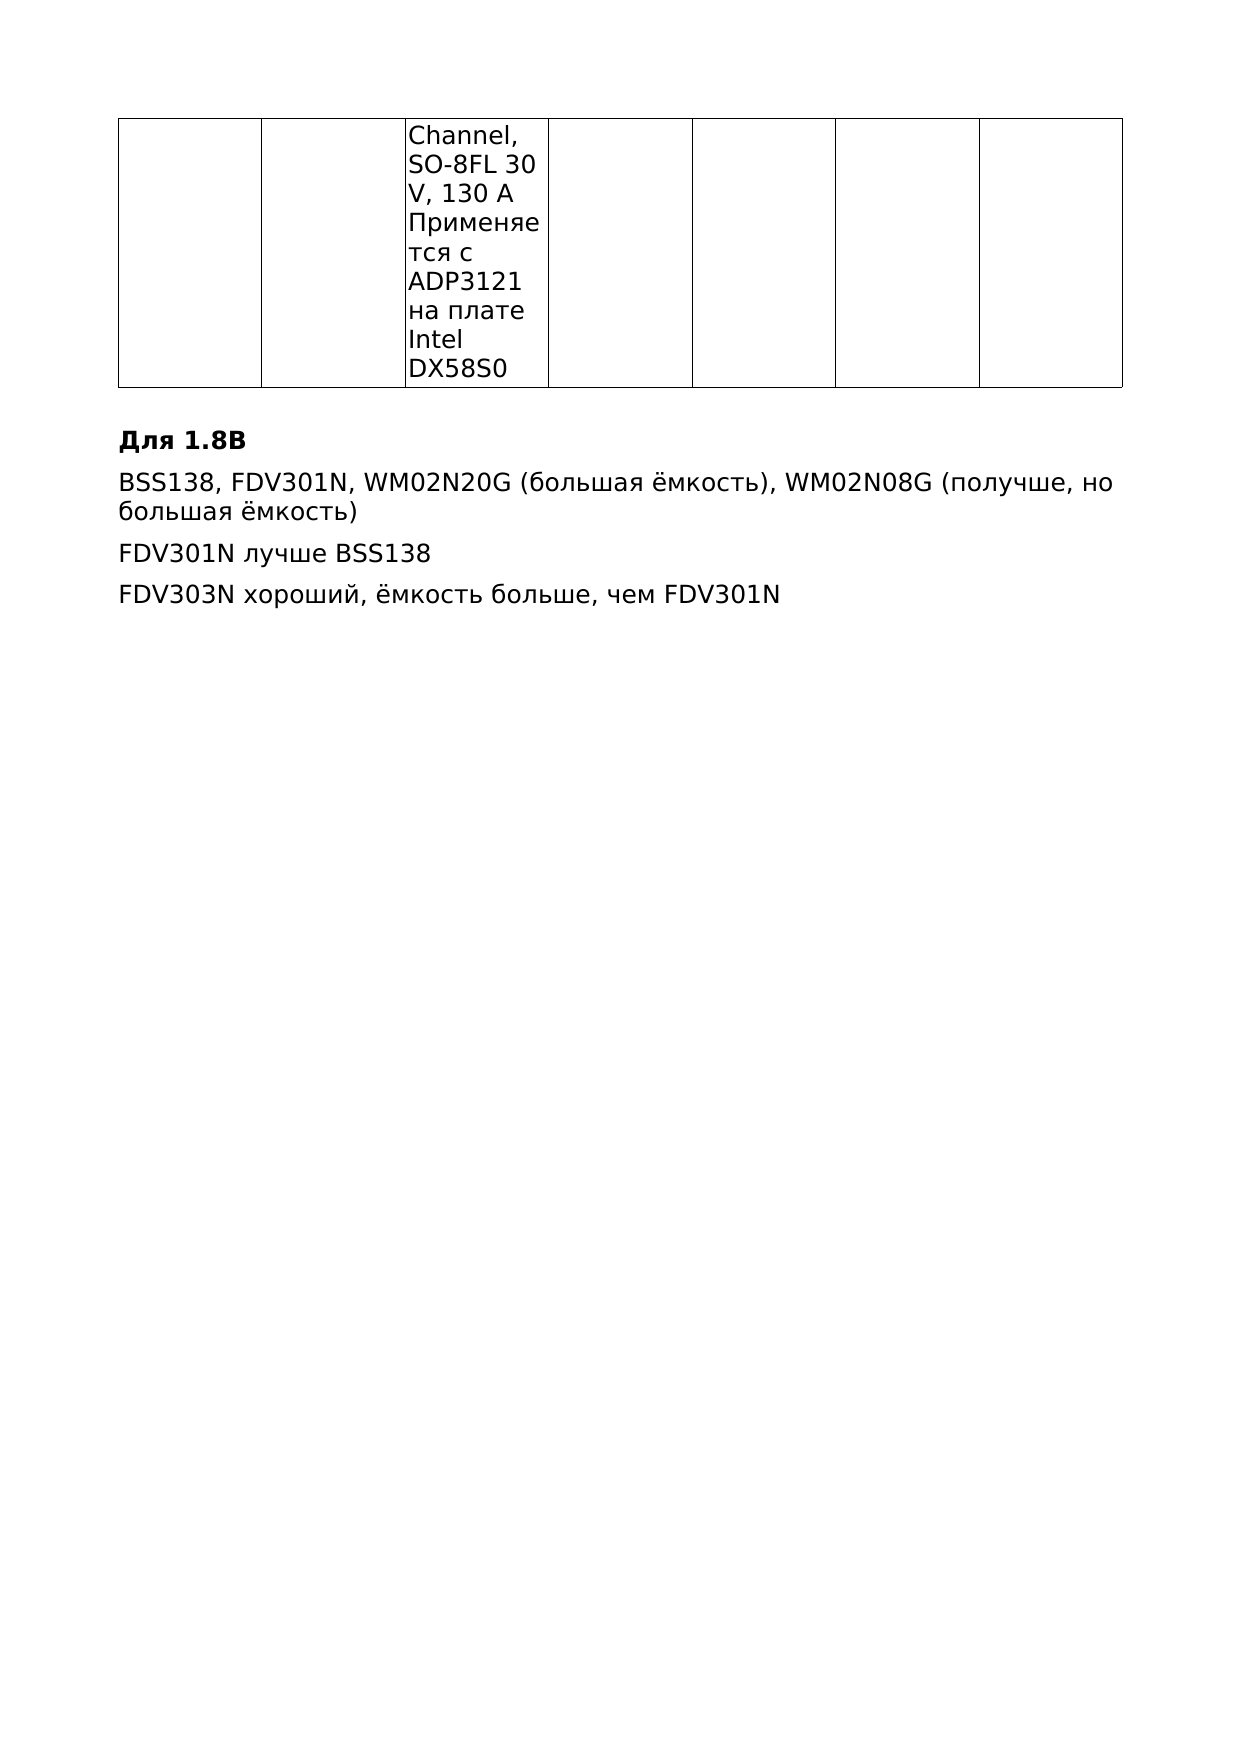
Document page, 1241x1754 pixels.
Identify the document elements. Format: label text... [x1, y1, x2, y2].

table_cell [693, 119, 835, 387]
text FDV301N лучше BSS138 [118, 539, 1122, 568]
table_cell [262, 119, 405, 387]
text BSS138, FDV301N, WM02N20G (большая ёмкость), WM02N08G (получше, но большая ёмкость) [118, 468, 1122, 526]
subtitle Для 1.8В [118, 426, 1122, 456]
text FDV303N хороший, ёмкость больше, чем FDV301N [118, 581, 1122, 610]
table_cell Channel, SO-8FL 30 V, 130 A Применяется с ADP3121 на плате Intel DX58S0 [406, 119, 548, 387]
table_cell [119, 119, 261, 387]
table_cell [980, 119, 1122, 387]
table_cell [549, 119, 692, 387]
table_cell [836, 119, 979, 387]
